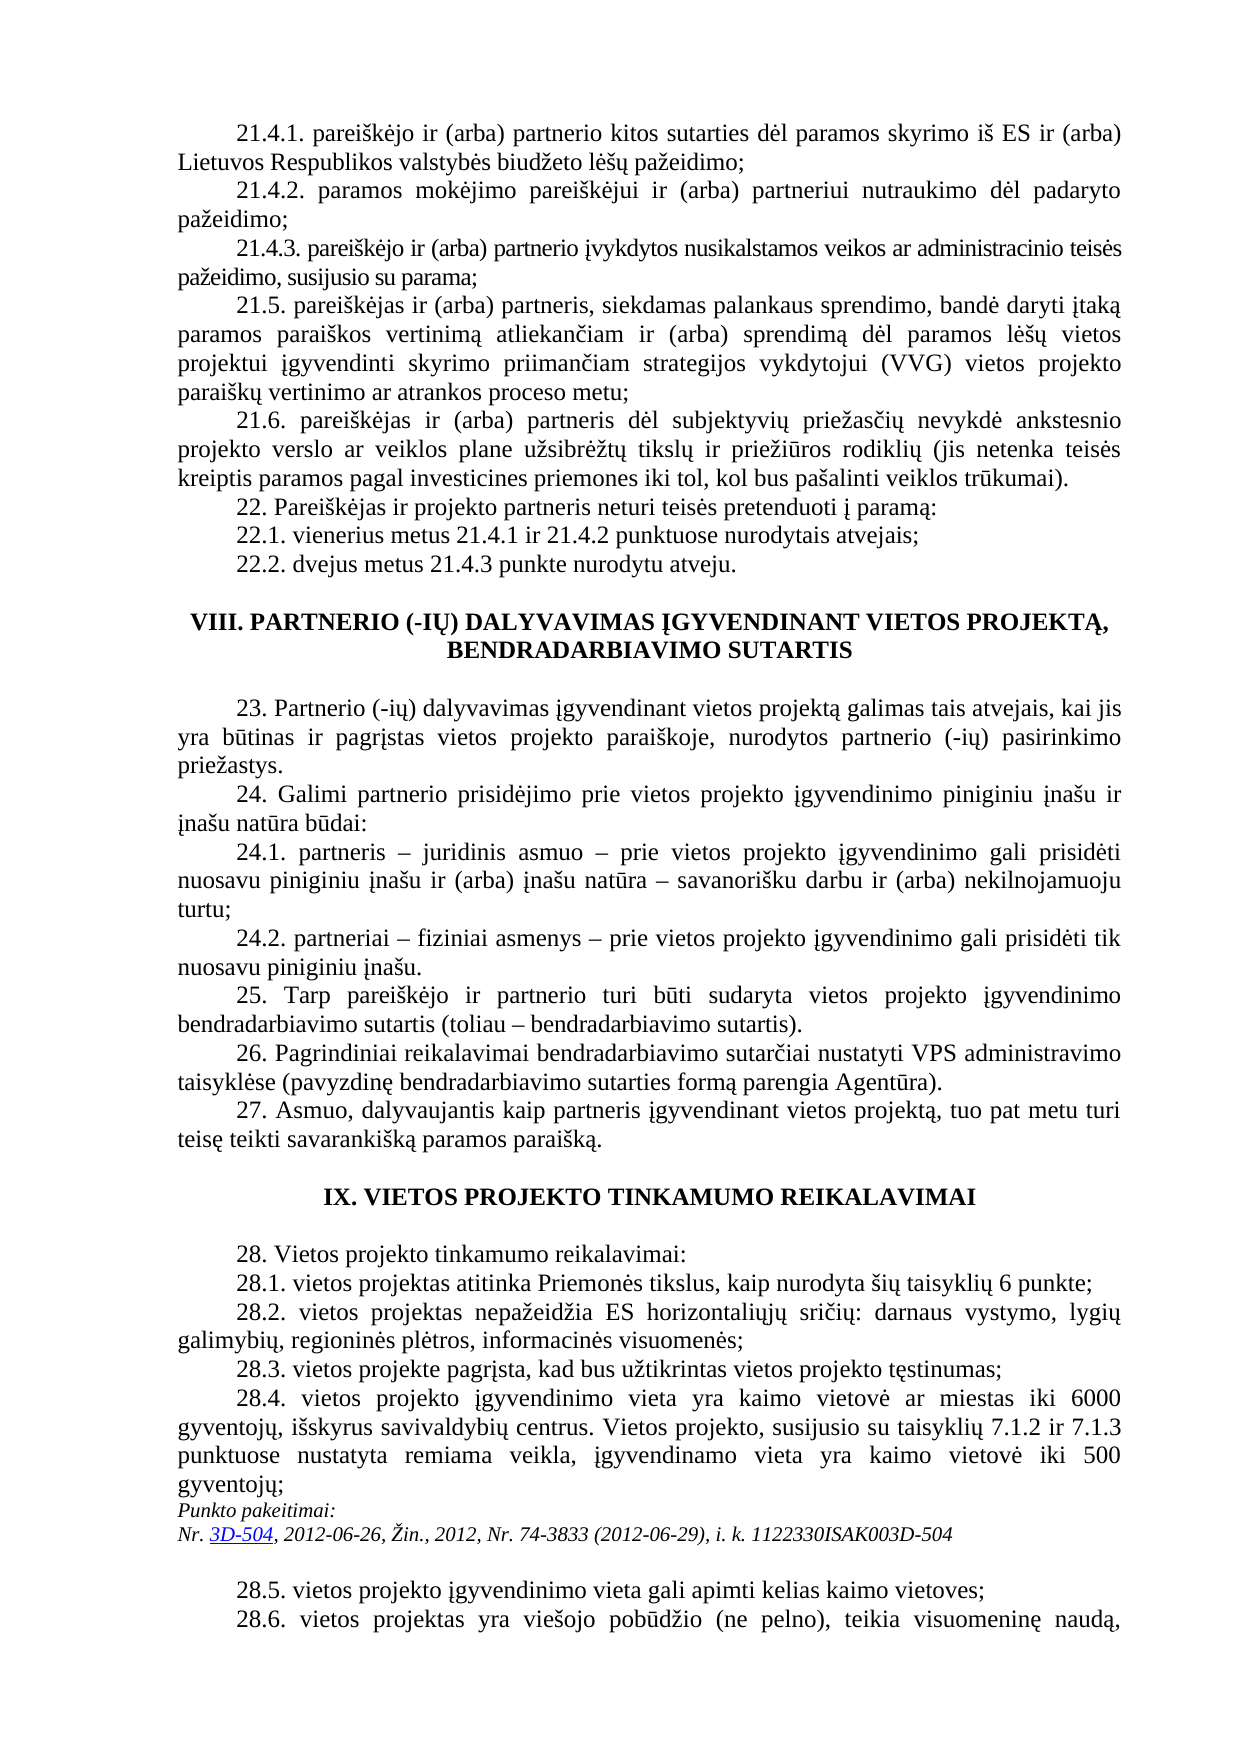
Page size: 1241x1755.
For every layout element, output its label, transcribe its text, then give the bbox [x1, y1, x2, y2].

text 28. Vietos projekto tinkamumo reikalavimai: [177, 1239, 1122, 1268]
text 27. Asmuo, dalyvaujantis kaip partneris įgyvendinant vietos projektą, tuo pat metu turi teisę teikti savarankišką paramos paraišką. [177, 1096, 1122, 1153]
text 28.2. vietos projektas nepažeidžia ES horizontaliųjų sričių: darnaus vystymo, lygių galimybių, regioninės plėtros, informacinės visuomenės; [177, 1297, 1122, 1354]
text 21.4.2. paramos mokėjimo pareiškėjui ir (arba) partneriui nutraukimo dėl padaryto pažeidimo; [177, 176, 1122, 233]
text Punkto pakeitimai: [177, 1498, 1122, 1522]
text 23. Partnerio (-ių) dalyvavimas įgyvendinant vietos projektą galimas tais atvejais, kai jis yra būtinas ir pagrįstas vietos projekto paraiškoje, nurodytos partnerio (-ių) pasirinkimo priežastys. [177, 693, 1122, 779]
text 28.4. vietos projekto įgyvendinimo vieta yra kaimo vietovė ar miestas iki 6000 gyventojų, išskyrus savivaldybių centrus. Vietos projekto, susijusio su taisyklių 7.1.2 ir 7.1.3 punktuose nustatyta remiama veikla, įgyvendinamo vieta yra kaimo vietovė iki 500 gyventojų; [177, 1383, 1122, 1498]
text 21.5. pareiškėjas ir (arba) partneris, siekdamas palankaus sprendimo, bandė daryti įtaką paramos paraiškos vertinimą atliekančiam ir (arba) sprendimą dėl paramos lėšų vietos projektui įgyvendinti skyrimo priimančiam strategijos vykdytojui (VVG) vietos projekto paraiškų vertinimo ar atrankos proceso metu; [177, 291, 1122, 406]
text 22.1. vienerius metus 21.4.1 ir 21.4.2 punktuose nurodytais atvejais; [177, 521, 1122, 549]
text 28.1. vietos projektas atitinka Priemonės tikslus, kaip nurodyta šių taisyklių 6 punkte; [177, 1268, 1122, 1297]
text 21.4.1. pareiškėjo ir (arba) partnerio kitos sutarties dėl paramos skyrimo iš ES ir (arba) Lietuvos Respublikos valstybės biudžeto lėšų pažeidimo; [177, 118, 1122, 176]
text 28.3. vietos projekte pagrįsta, kad bus užtikrintas vietos projekto tęstinumas; [177, 1354, 1122, 1383]
text Nr. 3D-504, 2012-06-26, Žin., 2012, Nr. 74-3833 (2012-06-29), i. k. 1122330ISAK003D-504 [177, 1522, 1122, 1546]
text 24.1. partneris – juridinis asmuo – prie vietos projekto įgyvendinimo gali prisidėti nuosavu piniginiu įnašu ir (arba) įnašu natūra – savanorišku darbu ir (arba) nekilnojamuoju turtu; [177, 837, 1122, 923]
text 28.5. vietos projekto įgyvendinimo vieta gali apimti kelias kaimo vietoves; [177, 1575, 1122, 1604]
text IX. VIETOS PROJEKTO TINKAMUMO REIKALAVIMAI [177, 1182, 1122, 1211]
text 21.6. pareiškėjas ir (arba) partneris dėl subjektyvių priežasčių nevykdė ankstesnio projekto verslo ar veiklos plane užsibrėžtų tikslų ir priežiūros rodiklių (jis netenka teisės kreiptis paramos pagal investicines priemones iki tol, kol bus pašalinti veiklos trūkumai). [177, 406, 1122, 492]
text 22. Pareiškėjas ir projekto partneris neturi teisės pretenduoti į paramą: [177, 492, 1122, 521]
text VIII. PARTNERIO (-IŲ) DALYVAVIMAS ĮGYVENDINANT VIETOS PROJEKTĄ, BENDRADARBIAVIMO SUTARTIS [177, 607, 1122, 664]
text 25. Tarp pareiškėjo ir partnerio turi būti sudaryta vietos projekto įgyvendinimo bendradarbiavimo sutartis (toliau – bendradarbiavimo sutartis). [177, 981, 1122, 1038]
text 24.2. partneriai – fiziniai asmenys – prie vietos projekto įgyvendinimo gali prisidėti tik nuosavu piniginiu įnašu. [177, 923, 1122, 981]
text 21.4.3. pareiškėjo ir (arba) partnerio įvykdytos nusikalstamos veikos ar administracinio teisės pažeidimo, susijusio su parama; [177, 233, 1122, 291]
text 24. Galimi partnerio prisidėjimo prie vietos projekto įgyvendinimo piniginiu įnašu ir įnašu natūra būdai: [177, 779, 1122, 837]
text 26. Pagrindiniai reikalavimai bendradarbiavimo sutarčiai nustatyti VPS administravimo taisyklėse (pavyzdinę bendradarbiavimo sutarties formą parengia Agentūra). [177, 1038, 1122, 1096]
text 28.6. vietos projektas yra viešojo pobūdžio (ne pelno), teikia visuomeninę naudą, [177, 1604, 1122, 1632]
text 22.2. dvejus metus 21.4.3 punkte nurodytu atveju. [177, 549, 1122, 578]
